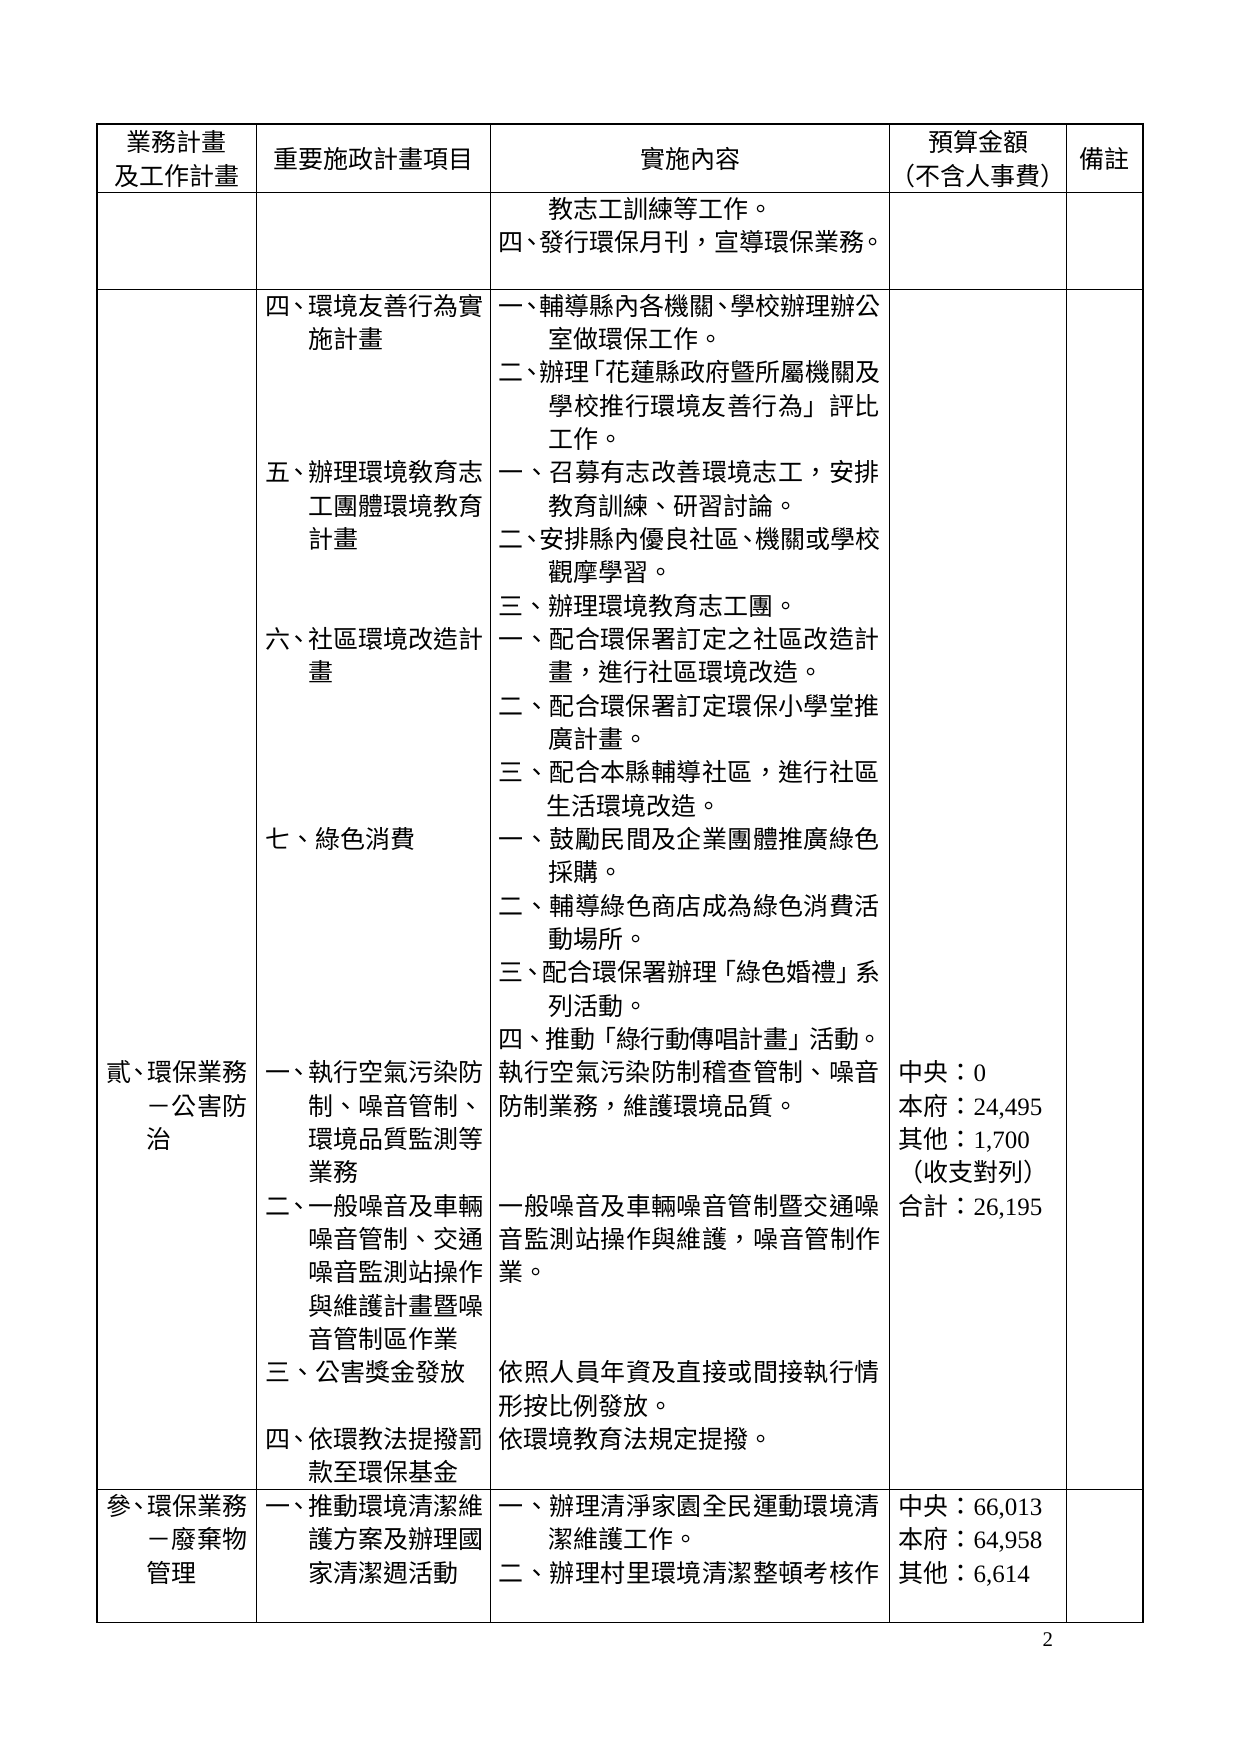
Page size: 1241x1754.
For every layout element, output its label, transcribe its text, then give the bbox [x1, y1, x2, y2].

table_cell [98, 455, 256, 622]
table_cell 教志工訓練等工作。 四、發行環保月刊，宣導環保業務。 [491, 193, 889, 288]
table_cell [98, 193, 256, 288]
table_cell [1067, 1055, 1142, 1188]
table_cell 執行空氣污染防制稽查管制、噪音防制業務，維護環境品質。 [491, 1055, 889, 1188]
table_cell 一、推動環境清潔維護方案及辦理國家清潔週活動 [257, 1490, 490, 1622]
table_cell 七、綠色消費 [257, 822, 490, 1055]
table_cell [890, 455, 1066, 622]
table_cell [890, 622, 1066, 822]
table_cell 五、辦理環境敎育志工團體環境教育計畫 [257, 455, 490, 622]
table_cell 三、公害獎金發放 [257, 1355, 490, 1422]
table_cell [98, 1355, 256, 1422]
table_cell 四、依環教法提撥罰款至環保基金 [257, 1422, 490, 1488]
table_cell [1067, 193, 1142, 288]
table_cell 一、召募有志改善環境志工，安排教育訓練、研習討論。 二、安排縣內優良社區、機關或學校觀摩學習。 三、辦理環境教育志工團。 [491, 455, 889, 622]
table_cell 依環境教育法規定提撥。 [491, 1422, 889, 1488]
table_header 業務計畫 及工作計畫 [98, 125, 256, 192]
table_cell 一、鼓勵民間及企業團體推廣綠色採購。 二、輔導綠色商店成為綠色消費活動場所。 三、配合環保署辦理「綠色婚禮」系列活動。 四、推動「綠行動傳唱計畫」活動。 [491, 822, 889, 1055]
table_cell 中央：0 本府：24,495 其他：1,700 （收支對列） 合計：26,195 [890, 1055, 1066, 1488]
table_cell [98, 1189, 256, 1355]
table_header 重要施政計畫項目 [257, 125, 490, 192]
table_cell 一般噪音及車輛噪音管制暨交通噪音監測站操作與維護，噪音管制作業。 [491, 1189, 889, 1355]
table_cell [1067, 1422, 1142, 1488]
table_cell 貳、環保業務－公害防治 [98, 1055, 256, 1188]
table_cell [890, 822, 1066, 1055]
table_cell [257, 193, 490, 288]
table_cell 一、輔導縣內各機關、學校辦理辦公室做環保工作。 二、辦理「花蓮縣政府曁所屬機關及學校推行環境友善行為」評比工作。 [491, 290, 889, 455]
table_cell [890, 193, 1066, 288]
table_cell [98, 822, 256, 1055]
table_cell 四、環境友善行為實施計畫 [257, 290, 490, 455]
table_cell [1067, 1189, 1142, 1355]
table_cell [1067, 290, 1142, 455]
table_header 備註 [1067, 125, 1142, 192]
table_cell 參、環保業務－廢棄物管理 [98, 1490, 256, 1622]
table_cell [1067, 1490, 1142, 1622]
table_cell [98, 290, 256, 455]
table_header 預算金額 （不含人事費） [890, 125, 1066, 192]
table_cell [1067, 455, 1142, 622]
table_cell 六、社區環境改造計畫 [257, 622, 490, 822]
table_cell [98, 622, 256, 822]
table_cell [1067, 622, 1142, 822]
table_cell [1067, 822, 1142, 1055]
table_cell 一、配合環保署訂定之社區改造計畫，進行社區環境改造。 二、配合環保署訂定環保小學堂推廣計畫。 三、配合本縣輔導社區，進行社區生活環境改造。 [491, 622, 889, 822]
table_cell [1067, 1355, 1142, 1422]
table_cell 依照人員年資及直接或間接執行情形按比例發放。 [491, 1355, 889, 1422]
table_cell 一、辦理清淨家園全民運動環境清潔維護工作。 二、辦理村里環境清潔整頓考核作 [491, 1490, 889, 1622]
table_cell [98, 1422, 256, 1488]
table_cell 二、一般噪音及車輛噪音管制、交通噪音監測站操作與維護計畫暨噪音管制區作業 [257, 1189, 490, 1355]
table_header 實施內容 [491, 125, 889, 192]
table_cell 中央：66,013 本府：64,958 其他：6,614 [890, 1490, 1066, 1622]
table_cell [890, 290, 1066, 455]
table_cell 一、執行空氣污染防制、噪音管制、環境品質監測等業務 [257, 1055, 490, 1188]
